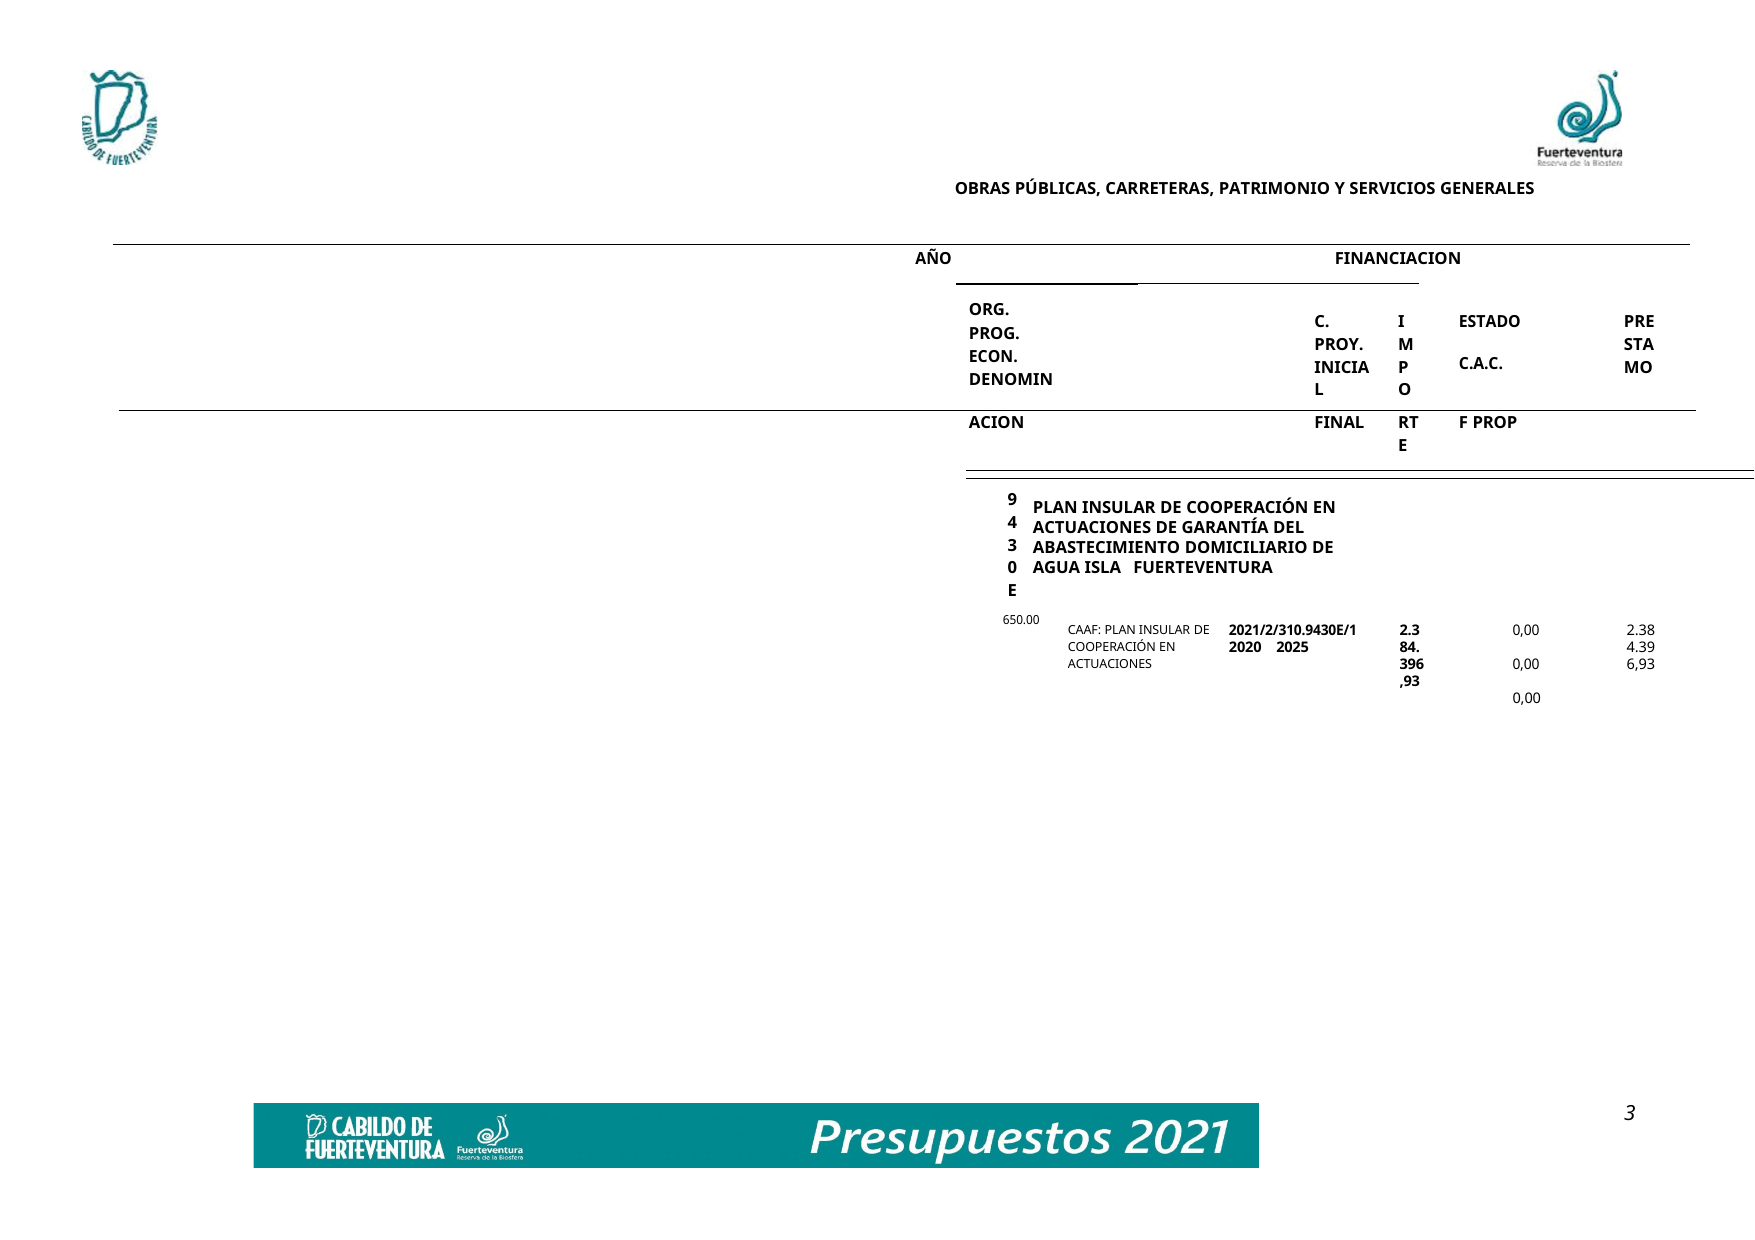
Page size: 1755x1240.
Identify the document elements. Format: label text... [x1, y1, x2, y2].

text 9430E [1007, 526, 1012, 601]
text 9430E [1007, 488, 1012, 523]
text FINAL [1314, 411, 1377, 433]
text ESTADO C.A.C. [1459, 310, 1584, 410]
text 2.384.396,93 [1399, 621, 1426, 690]
text RTE [1398, 411, 1419, 456]
text PLAN INSULAR DE COOPERACIÓN EN ACTUACIONES DE GARANTÍA DEL ABASTECIMIENTO DOMICILIARIO DE AGUA ISLA FUERTEVENTURA [1033, 498, 1337, 578]
text C. PROY. INICIAL [1314, 310, 1377, 410]
text CAAF: PLAN INSULAR DE COOPERACIÓN EN ACTUACIONES [1068, 621, 1216, 672]
subtitle 2021/2/310.9430E/1 2020 2025 [1229, 621, 1362, 656]
text FINANCIACION [1334, 247, 1662, 270]
text 2.384.396,93 [1626, 621, 1662, 673]
text F PROP [1459, 411, 1584, 433]
text 650.00 [956, 611, 1039, 628]
text PRESTAMO [1624, 310, 1662, 378]
subtitle AÑO [48, 247, 951, 270]
subtitle 0,00 0,00 0,00 [1512, 621, 1599, 707]
text IMPO [1398, 310, 1419, 410]
subtitle ORG. PROG. ECON. DENOMIN [969, 298, 1057, 410]
subtitle ACION [969, 411, 1057, 434]
